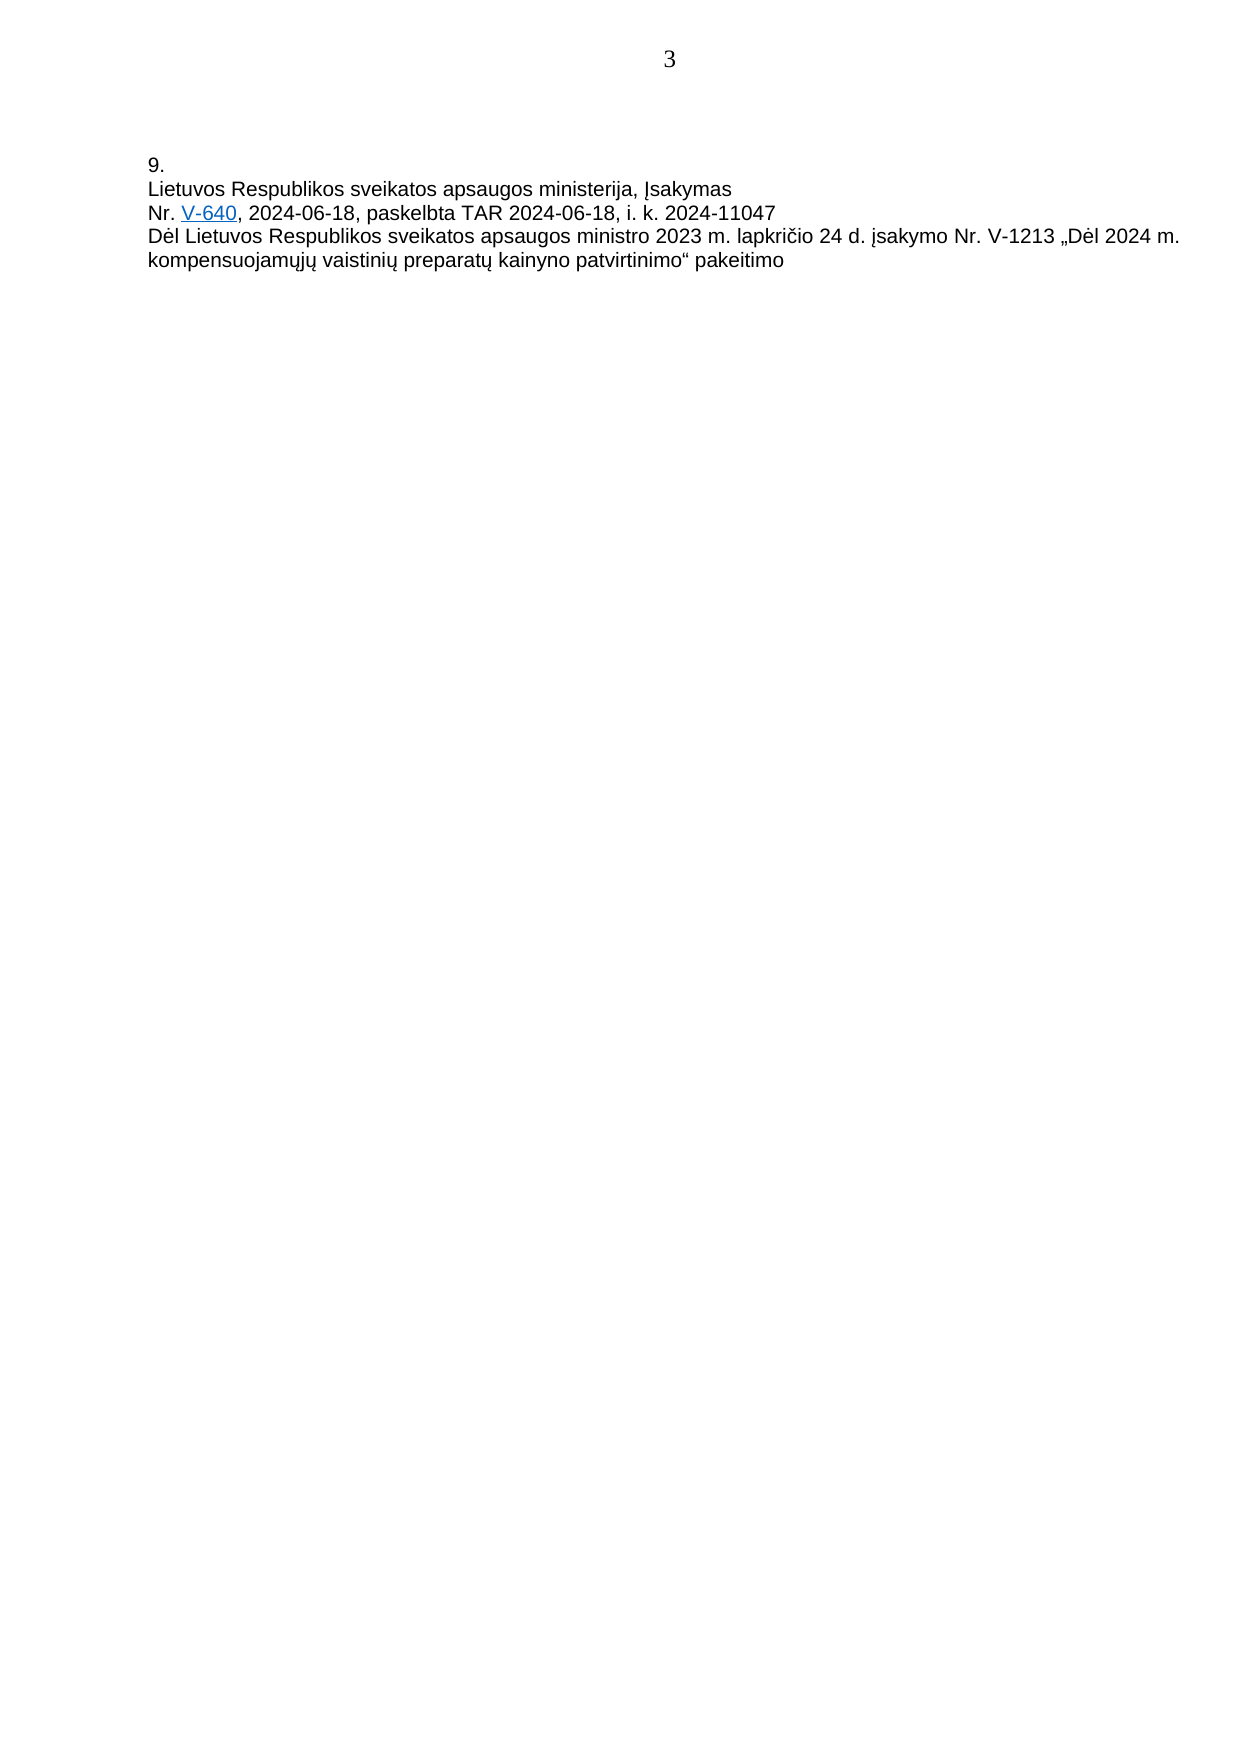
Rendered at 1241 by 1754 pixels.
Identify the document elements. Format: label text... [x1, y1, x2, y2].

text 9. [148, 152, 1181, 176]
text Lietuvos Respublikos sveikatos apsaugos ministerija, Įsakymas [148, 176, 1181, 200]
text Nr. V-640, 2024-06-18, paskelbta TAR 2024-06-18, i. k. 2024-11047 [148, 200, 1181, 224]
text Dėl Lietuvos Respublikos sveikatos apsaugos ministro 2023 m. lapkričio 24 d. įsakymo Nr. V-1213 „Dėl 2024 m. kompensuojamųjų vaistinių preparatų kainyno patvirtinimo“ pakeitimo [148, 224, 1181, 272]
